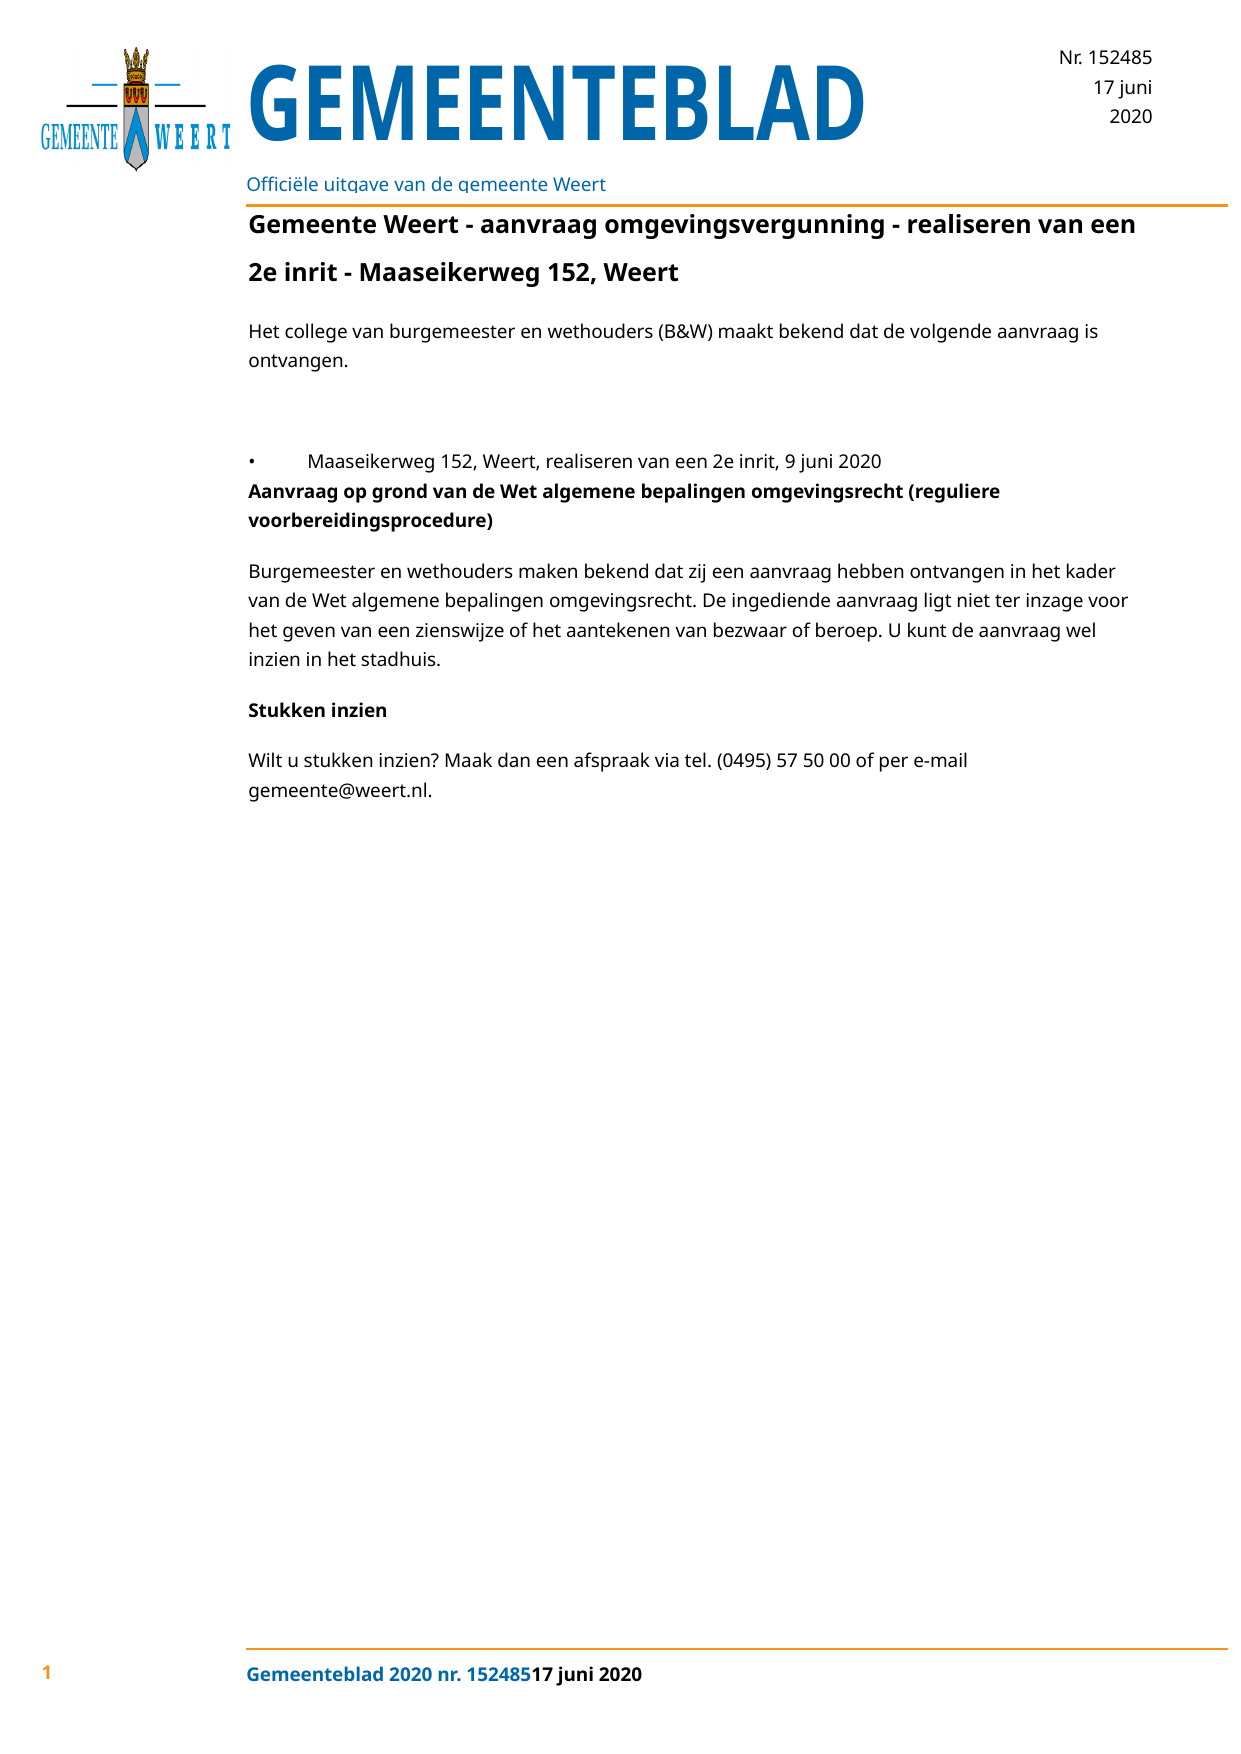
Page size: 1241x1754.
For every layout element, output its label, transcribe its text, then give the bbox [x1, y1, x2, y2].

picture [41, 47, 231, 172]
text Burgemeester en wethouders maken bekend dat zij een aanvraag hebben ontvangen in het kader van de Wet algemene bepalingen omgevingsrecht. De ingediende aanvraag ligt niet ter inzage voor het geven van een zienswijze of het aantekenen van bezwaar of beroep. U kunt de aanvraag wel inzien in het stadhuis. [248, 558, 1152, 672]
text Stukken inzien [248, 697, 1152, 723]
text Aanvraag op grond van de Wet algemene bepalingen omgevingsrecht (reguliere voorbereidingsprocedure) [248, 478, 1152, 533]
list Maaseikerweg 152, Weert, realiseren van een 2e inrit, 9 juni 2020 [248, 448, 1152, 474]
text Wilt u stukken inzien? Maak dan een afspraak via tel. (0495) 57 50 00 of per e-mail gemeente@weert.nl. [248, 747, 1152, 803]
text Het college van burgemeester en wethouders (B&W) maakt bekend dat de volgende aanvraag is ontvangen. [248, 318, 1152, 373]
text Gemeente Weert - aanvraag omgevingsvergunning - realiseren van een 2e inrit - Maaseikerweg 152, Weert [248, 207, 1152, 288]
